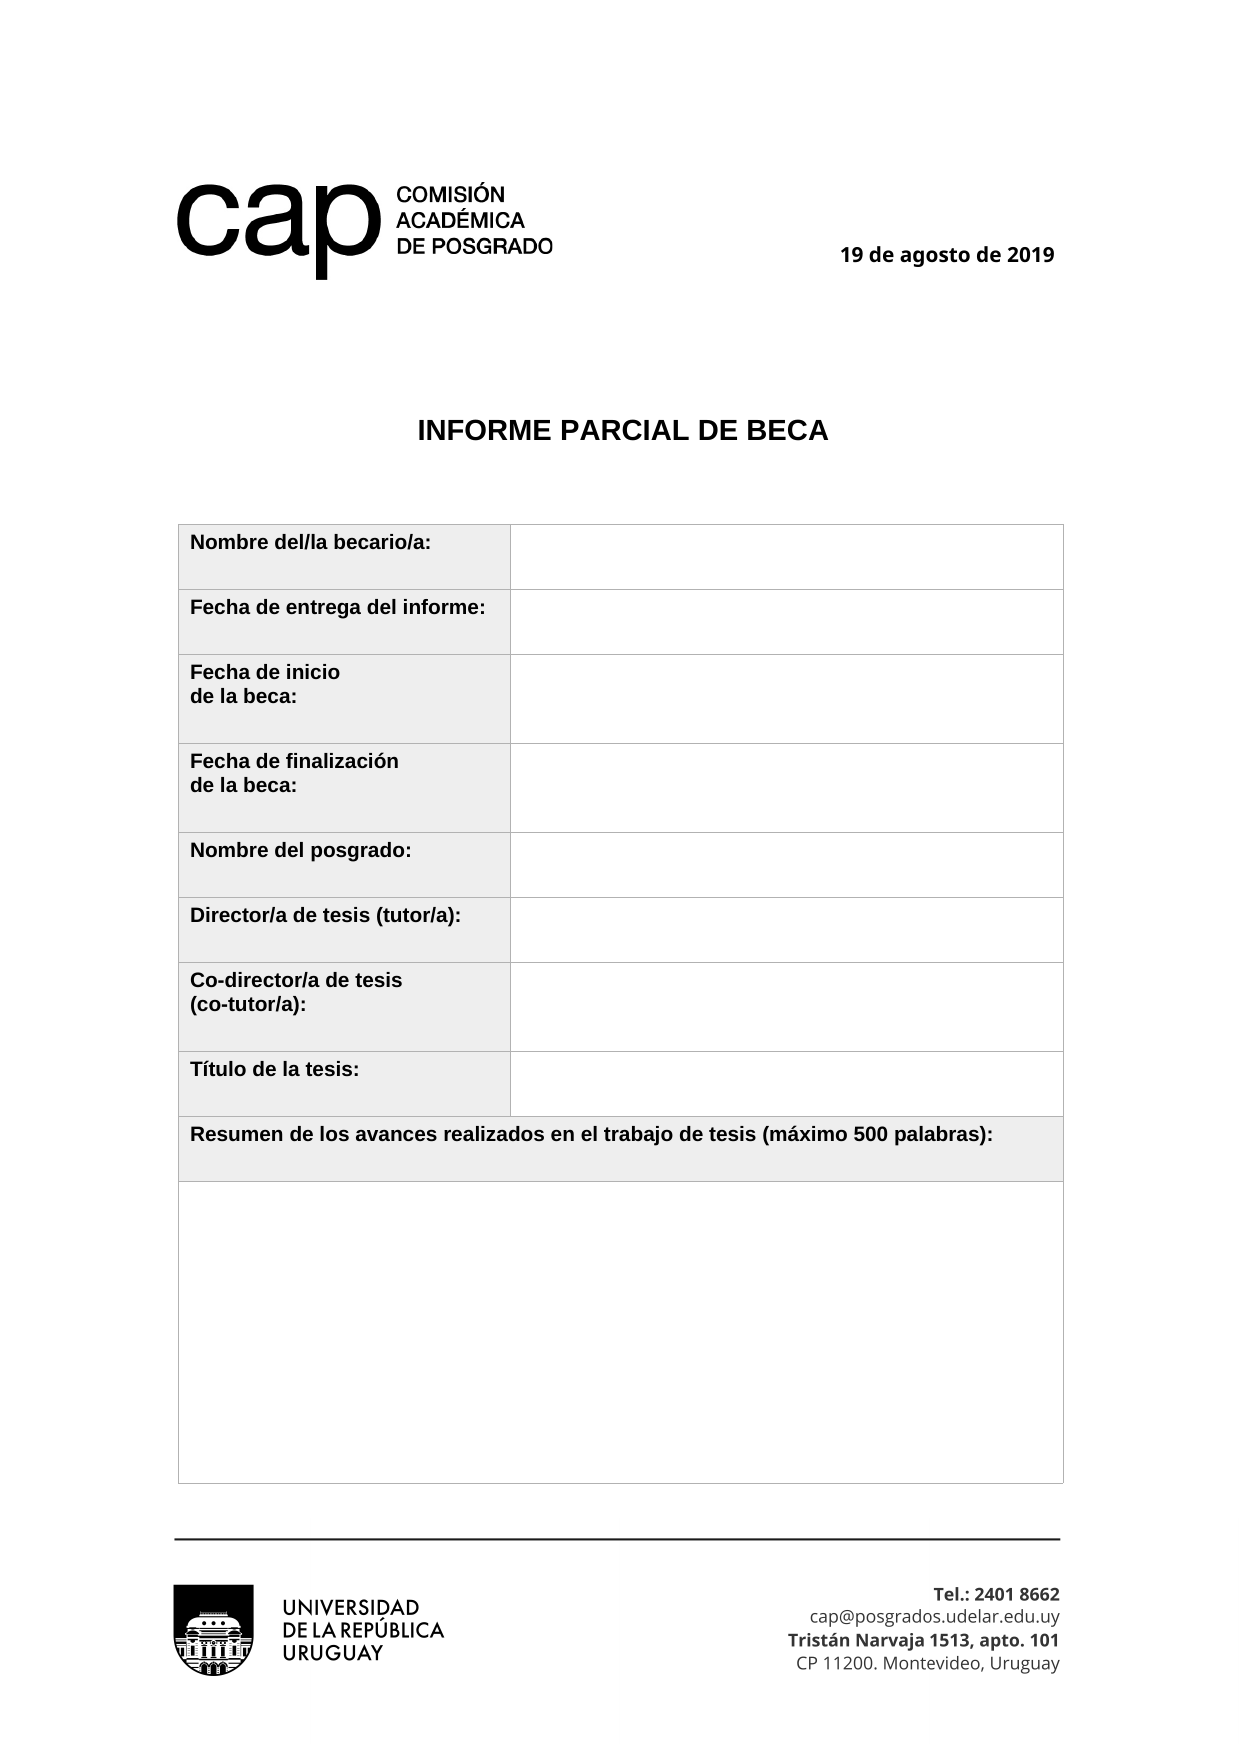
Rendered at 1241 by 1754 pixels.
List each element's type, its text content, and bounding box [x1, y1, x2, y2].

table_cell Fecha de finalización de la beca: [179, 744, 510, 832]
picture [1, 1518, 1239, 1744]
picture [177, 182, 553, 280]
table_cell Co-director/a de tesis (co-tutor/a): [179, 963, 510, 1051]
table_cell [511, 744, 1063, 832]
table_cell Fecha de inicio de la beca: [179, 655, 510, 743]
table_cell [511, 833, 1063, 897]
text INFORME PARCIAL DE BECA [183, 413, 1063, 482]
table_cell Nombre del posgrado: [179, 833, 510, 897]
table_header [511, 525, 1063, 589]
table_cell [511, 963, 1063, 1051]
table_cell Resumen de los avances realizados en el trabajo de tesis (máximo 500 palabras): [179, 1117, 1063, 1181]
table_cell [511, 898, 1063, 962]
table_cell Título de la tesis: [179, 1052, 510, 1116]
table_cell [511, 655, 1063, 743]
table_cell [511, 1052, 1063, 1116]
table_header Nombre del/la becario/a: [179, 525, 510, 589]
table_cell [511, 590, 1063, 654]
table_cell Director/a de tesis (tutor/a): [179, 898, 510, 962]
table_cell [179, 1182, 1063, 1483]
table_cell Fecha de entrega del informe: [179, 590, 510, 654]
